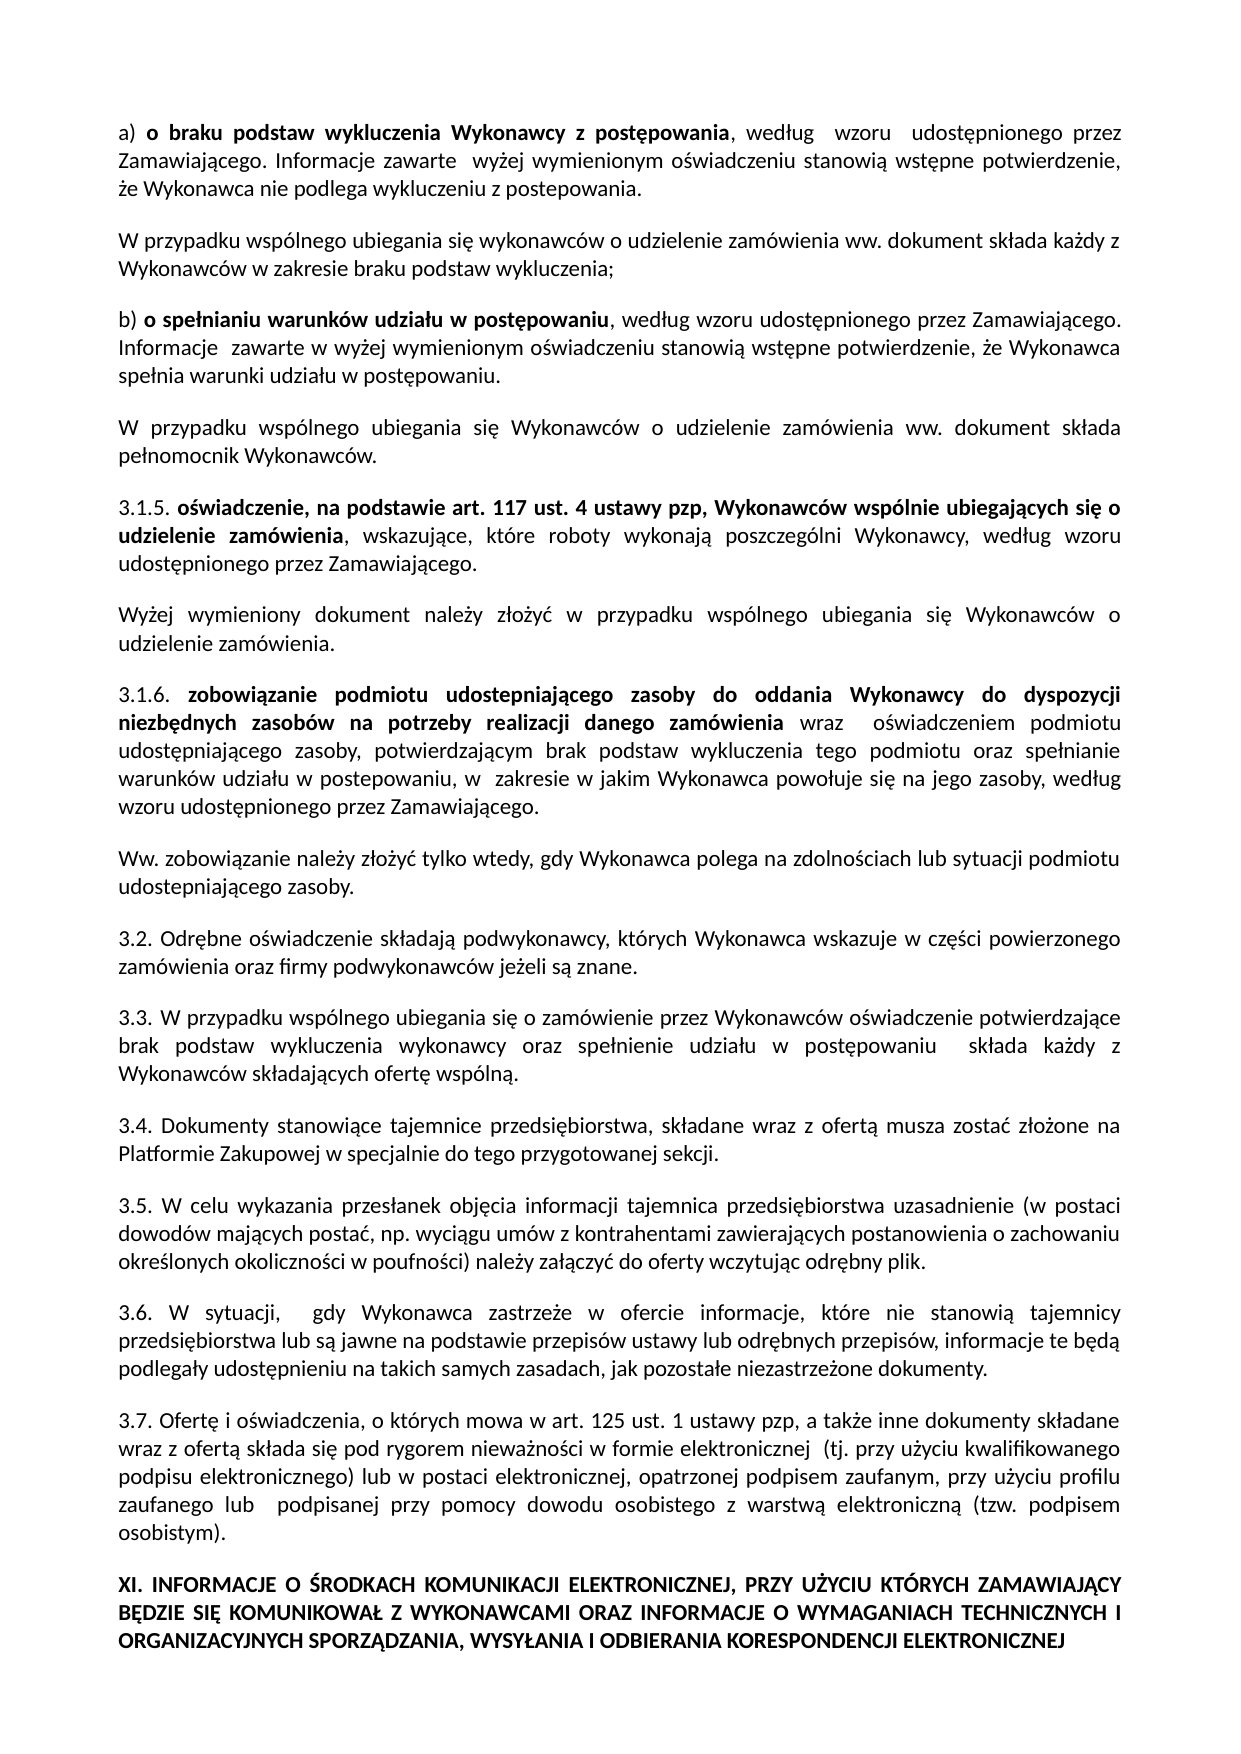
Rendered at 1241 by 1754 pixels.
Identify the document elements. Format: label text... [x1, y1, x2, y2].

text 3.7. Ofertę i oświadczenia, o których mowa w art. 125 ust. 1 ustawy pzp, a także inne dokumenty składane wraz z ofertą składa się pod rygorem nieważności w formie elektronicznej (tj. przy użyciu kwalifikowanego podpisu elektronicznego) lub w postaci elektronicznej, opatrzonej podpisem zaufanym, przy użyciu profilu zaufanego lub podpisanej przy pomocy dowodu osobistego z warstwą elektroniczną (tzw. podpisem osobistym). [118, 1406, 1122, 1546]
text 3.1.5. oświadczenie, na podstawie art. 117 ust. 4 ustawy pzp, Wykonawców wspólnie ubiegających się o udzielenie zamówienia, wskazujące, które roboty wykonają poszczególni Wykonawcy, według wzoru udostępnionego przez Zamawiającego. [118, 493, 1122, 577]
text W przypadku wspólnego ubiegania się wykonawców o udzielenie zamówienia ww. dokument składa każdy z Wykonawców w zakresie braku podstaw wykluczenia; [118, 226, 1122, 282]
text 3.1.6. zobowiązanie podmiotu udostepniającego zasoby do oddania Wykonawcy do dyspozycji niezbędnych zasobów na potrzeby realizacji danego zamówienia wraz oświadczeniem podmiotu udostępniającego zasoby, potwierdzającym brak podstaw wykluczenia tego podmiotu oraz spełnianie warunków udziału w postepowaniu, w zakresie w jakim Wykonawca powołuje się na jego zasoby, według wzoru udostępnionego przez Zamawiającego. [118, 680, 1122, 820]
text 3.6. W sytuacji, gdy Wykonawca zastrzeże w ofercie informacje, które nie stanowią tajemnicy przedsiębiorstwa lub są jawne na podstawie przepisów ustawy lub odrębnych przepisów, informacje te będą podlegały udostępnieniu na takich samych zasadach, jak pozostałe niezastrzeżone dokumenty. [118, 1298, 1122, 1383]
text Ww. zobowiązanie należy złożyć tylko wtedy, gdy Wykonawca polega na zdolnościach lub sytuacji podmiotu udostepniającego zasoby. [118, 844, 1122, 900]
text 3.2. Odrębne oświadczenie składają podwykonawcy, których Wykonawca wskazuje w części powierzonego zamówienia oraz firmy podwykonawców jeżeli są znane. [118, 924, 1122, 980]
text b) o spełnianiu warunków udziału w postępowaniu, według wzoru udostępnionego przez Zamawiającego. Informacje zawarte w wyżej wymienionym oświadczeniu stanowią wstępne potwierdzenie, że Wykonawca spełnia warunki udziału w postępowaniu. [118, 306, 1122, 389]
text 3.3. W przypadku wspólnego ubiegania się o zamówienie przez Wykonawców oświadczenie potwierdzające brak podstaw wykluczenia wykonawcy oraz spełnienie udziału w postępowaniu składa każdy z Wykonawców składających ofertę wspólną. [118, 1003, 1122, 1087]
text W przypadku wspólnego ubiegania się Wykonawców o udzielenie zamówienia ww. dokument składa pełnomocnik Wykonawców. [118, 413, 1122, 469]
text Wyżej wymieniony dokument należy złożyć w przypadku wspólnego ubiegania się Wykonawców o udzielenie zamówienia. [118, 601, 1122, 657]
text XI. INFORMACJE O ŚRODKACH KOMUNIKACJI ELEKTRONICZNEJ, PRZY UŻYCIU KTÓRYCH ZAMAWIAJĄCY BĘDZIE SIĘ KOMUNIKOWAŁ Z WYKONAWCAMI ORAZ INFORMACJE O WYMAGANIACH TECHNICZNYCH I ORGANIZACYJNYCH SPORZĄDZANIA, WYSYŁANIA I ODBIERANIA KORESPONDENCJI ELEKTRONICZNEJ [118, 1570, 1122, 1654]
text a) o braku podstaw wykluczenia Wykonawcy z postępowania, według wzoru udostępnionego przez Zamawiającego. Informacje zawarte wyżej wymienionym oświadczeniu stanowią wstępne potwierdzenie, że Wykonawca nie podlega wykluczeniu z postepowania. [118, 118, 1122, 202]
text 3.4. Dokumenty stanowiące tajemnice przedsiębiorstwa, składane wraz z ofertą musza zostać złożone na Platformie Zakupowej w specjalnie do tego przygotowanej sekcji. [118, 1111, 1122, 1167]
text 3.5. W celu wykazania przesłanek objęcia informacji tajemnica przedsiębiorstwa uzasadnienie (w postaci dowodów mających postać, np. wyciągu umów z kontrahentami zawierających postanowienia o zachowaniu określonych okoliczności w poufności) należy załączyć do oferty wczytując odrębny plik. [118, 1191, 1122, 1275]
